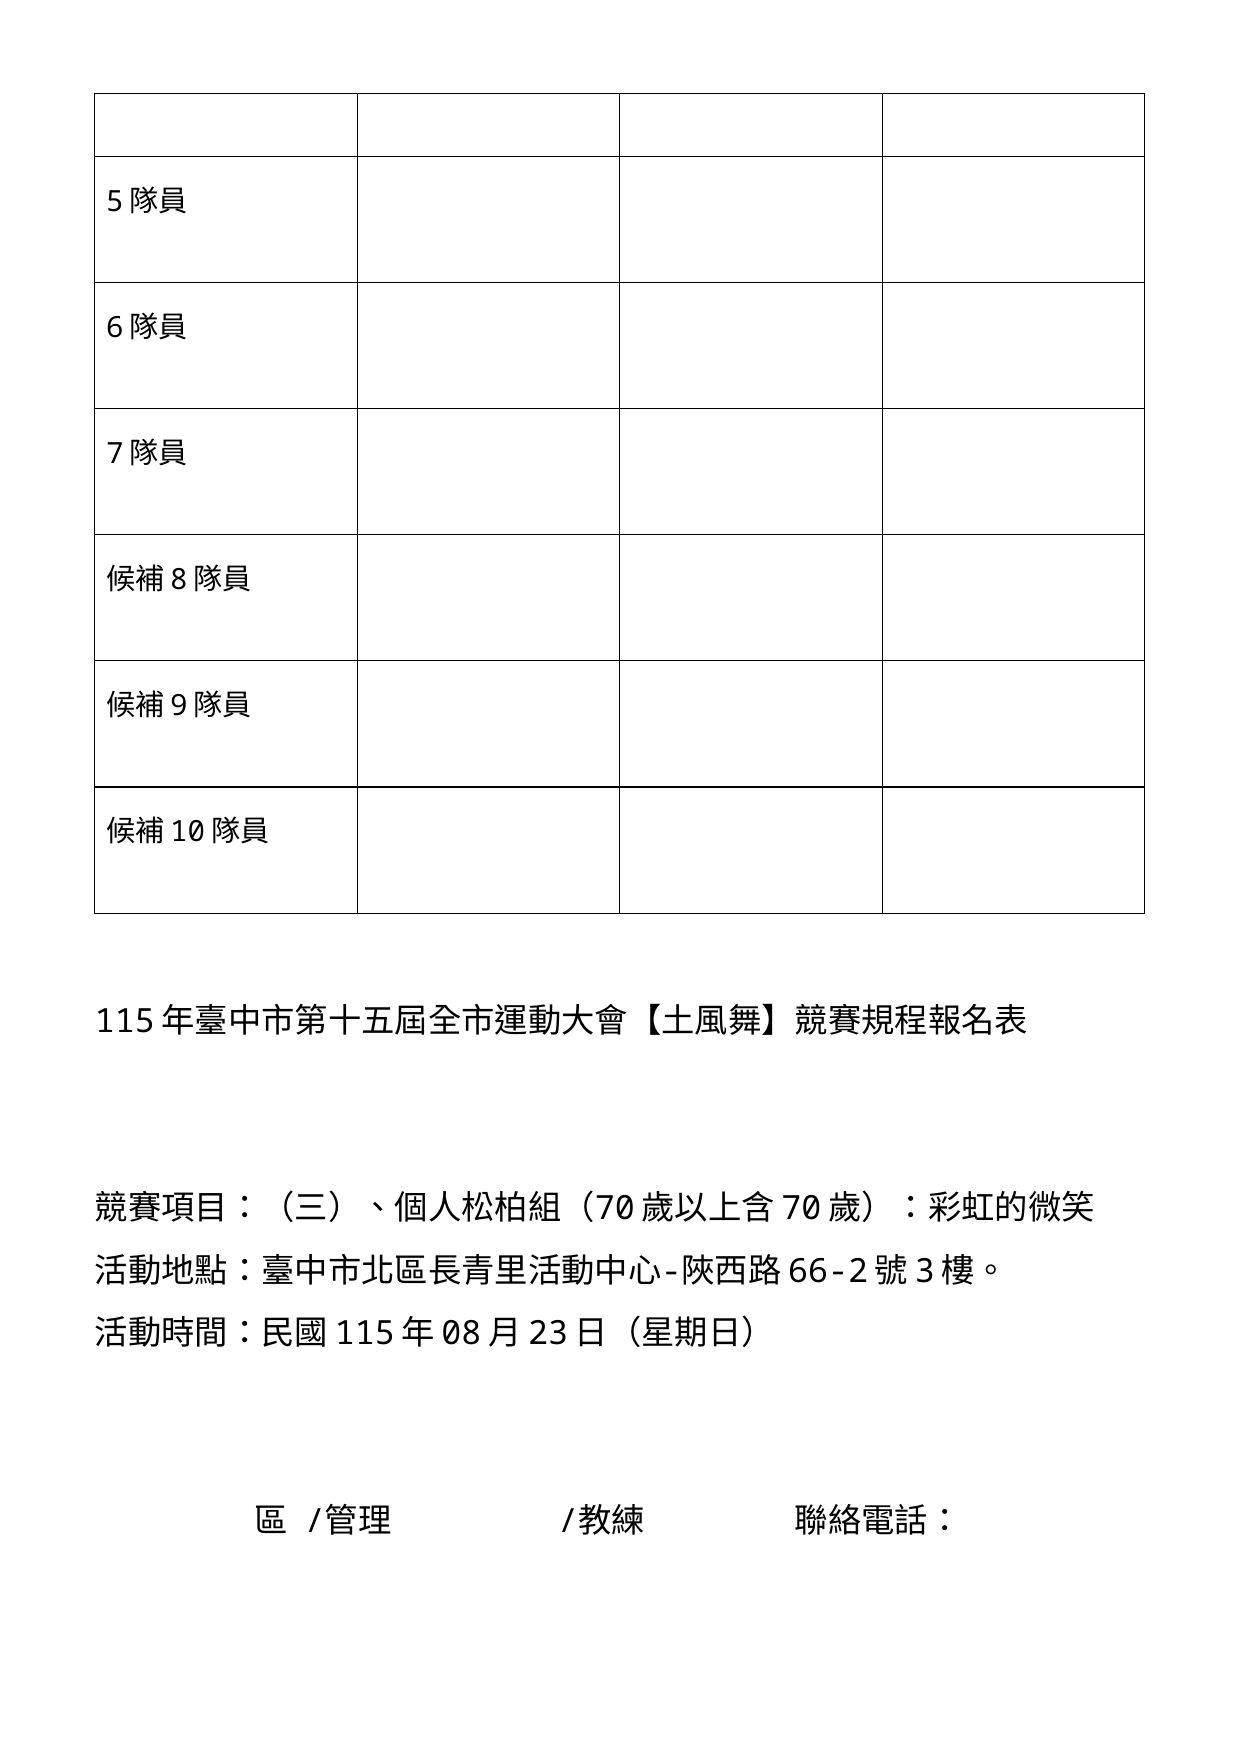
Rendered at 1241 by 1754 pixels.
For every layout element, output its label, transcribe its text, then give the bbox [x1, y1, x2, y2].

table_cell [358, 409, 619, 534]
text 活動地點：臺中市北區長青里活動中心-陜西路66-2號3樓。 [94, 1226, 1146, 1288]
table_cell [883, 535, 1144, 660]
table_cell [883, 94, 1144, 156]
table_cell [358, 94, 619, 156]
table_cell [883, 409, 1144, 534]
table_cell [358, 283, 619, 408]
table_cell 6隊員 [95, 283, 357, 408]
table_cell [883, 788, 1144, 912]
text 區 /管理 /教練 聯絡電話： [94, 1476, 1146, 1538]
text 競賽項目：（三）、個人松柏組（70歲以上含70歲）：彩虹的微笑 [94, 1163, 1146, 1226]
text 115年臺中市第十五屆全市運動大會【土風舞】競賽規程報名表 [94, 976, 1146, 1038]
table_cell [620, 283, 882, 408]
table_cell 5隊員 [95, 157, 357, 282]
table_cell [358, 157, 619, 282]
table_cell [883, 157, 1144, 282]
table_cell 候補10隊員 [95, 788, 357, 912]
table_cell [620, 535, 882, 660]
table_cell [620, 661, 882, 786]
table_cell 7隊員 [95, 409, 357, 534]
table_cell [883, 283, 1144, 408]
table_cell [358, 788, 619, 912]
table_cell [95, 94, 357, 156]
table_cell [358, 535, 619, 660]
table_cell 候補9隊員 [95, 661, 357, 786]
text 活動時間：民國115年08月23日（星期日） [94, 1288, 1146, 1351]
table_cell [883, 661, 1144, 786]
table_cell [620, 157, 882, 282]
table_cell 候補8隊員 [95, 535, 357, 660]
table_cell [620, 94, 882, 156]
table_cell [358, 661, 619, 786]
table_cell [620, 788, 882, 912]
table_cell [620, 409, 882, 534]
